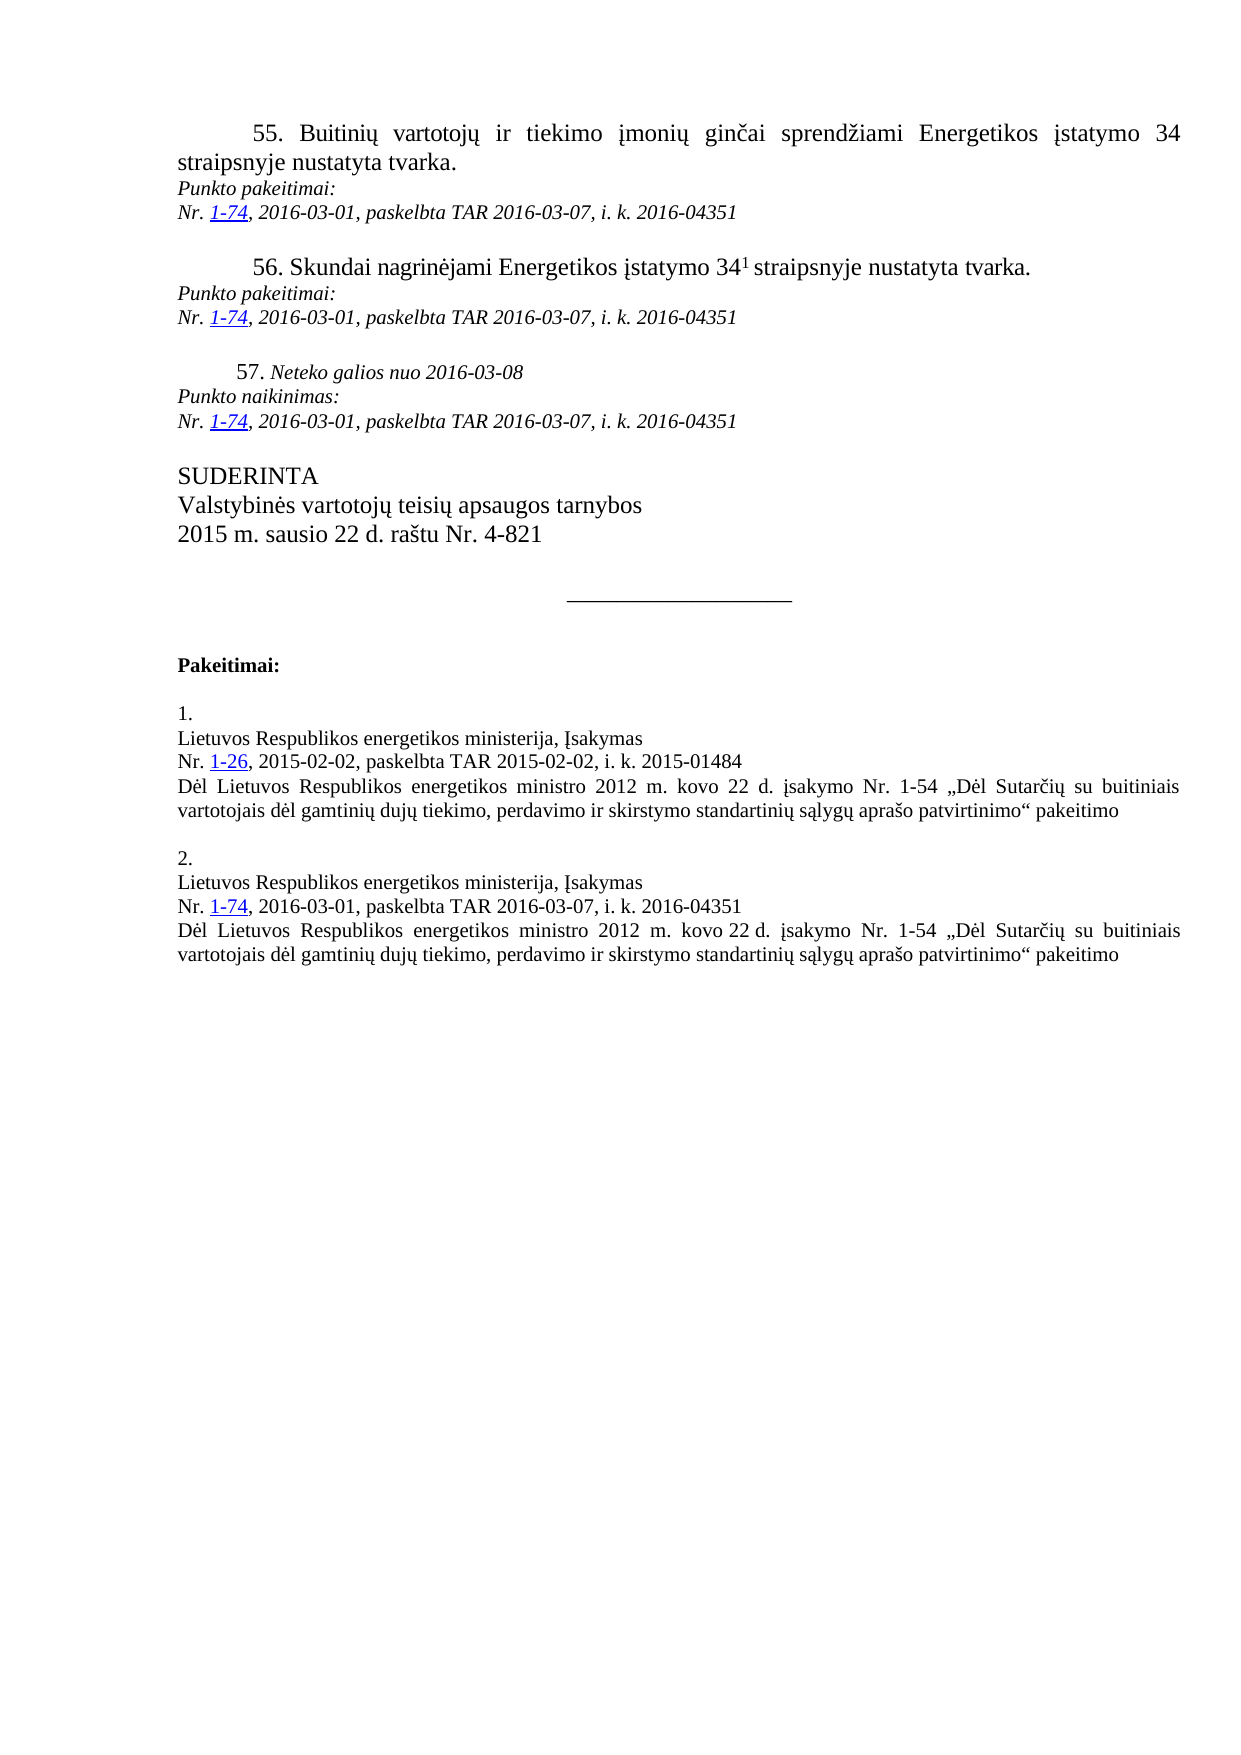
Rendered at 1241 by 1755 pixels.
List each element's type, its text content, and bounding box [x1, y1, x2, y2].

text Pakeitimai: [177, 653, 1181, 677]
text Punkto pakeitimai: [177, 281, 1181, 305]
text Nr. 1-74, 2016-03-01, paskelbta TAR 2016-03-07, i. k. 2016-04351 [177, 305, 1181, 329]
text Dėl Lietuvos Respublikos energetikos ministro 2012 m. kovo 22 d. įsakymo Nr. 1-54 „Dėl Sutarčių su buitiniais vartotojais dėl gamtinių dujų tiekimo, perdavimo ir skirstymo standartinių sąlygų aprašo patvirtinimo“ pakeitimo [177, 918, 1181, 966]
text Valstybinės vartotojų teisių apsaugos tarnybos [177, 490, 1181, 519]
text Lietuvos Respublikos energetikos ministerija, Įsakymas [177, 725, 1181, 749]
text Nr. 1-26, 2015-02-02, paskelbta TAR 2015-02-02, i. k. 2015-01484 [177, 749, 1181, 773]
text Nr. 1-74, 2016-03-01, paskelbta TAR 2016-03-07, i. k. 2016-04351 [177, 894, 1181, 918]
text 2. [177, 846, 1181, 870]
text 56. Skundai nagrinėjami Energetikos įstatymo 341 straipsnyje nustatyta tvarka. [177, 252, 1181, 281]
text 57. Neteko galios nuo 2016-03-08 [177, 358, 1181, 384]
text Punkto pakeitimai: [177, 176, 1181, 200]
text SUDERINTA [177, 461, 1181, 490]
text __________________ [177, 576, 1181, 605]
text Nr. 1-74, 2016-03-01, paskelbta TAR 2016-03-07, i. k. 2016-04351 [177, 200, 1181, 224]
text 2015 m. sausio 22 d. raštu Nr. 4-821 [177, 519, 1181, 548]
text Lietuvos Respublikos energetikos ministerija, Įsakymas [177, 870, 1181, 894]
text Nr. 1-74, 2016-03-01, paskelbta TAR 2016-03-07, i. k. 2016-04351 [177, 408, 1181, 433]
text Punkto naikinimas: [177, 384, 1181, 408]
text 1. [177, 701, 1181, 725]
text Dėl Lietuvos Respublikos energetikos ministro 2012 m. kovo 22 d. įsakymo Nr. 1-54 „Dėl Sutarčių su buitiniais vartotojais dėl gamtinių dujų tiekimo, perdavimo ir skirstymo standartinių sąlygų aprašo patvirtinimo“ pakeitimo [177, 773, 1181, 822]
text 55. Buitinių vartotojų ir tiekimo įmonių ginčai sprendžiami Energetikos įstatymo 34 straipsnyje nustatyta tvarka. [177, 118, 1181, 176]
